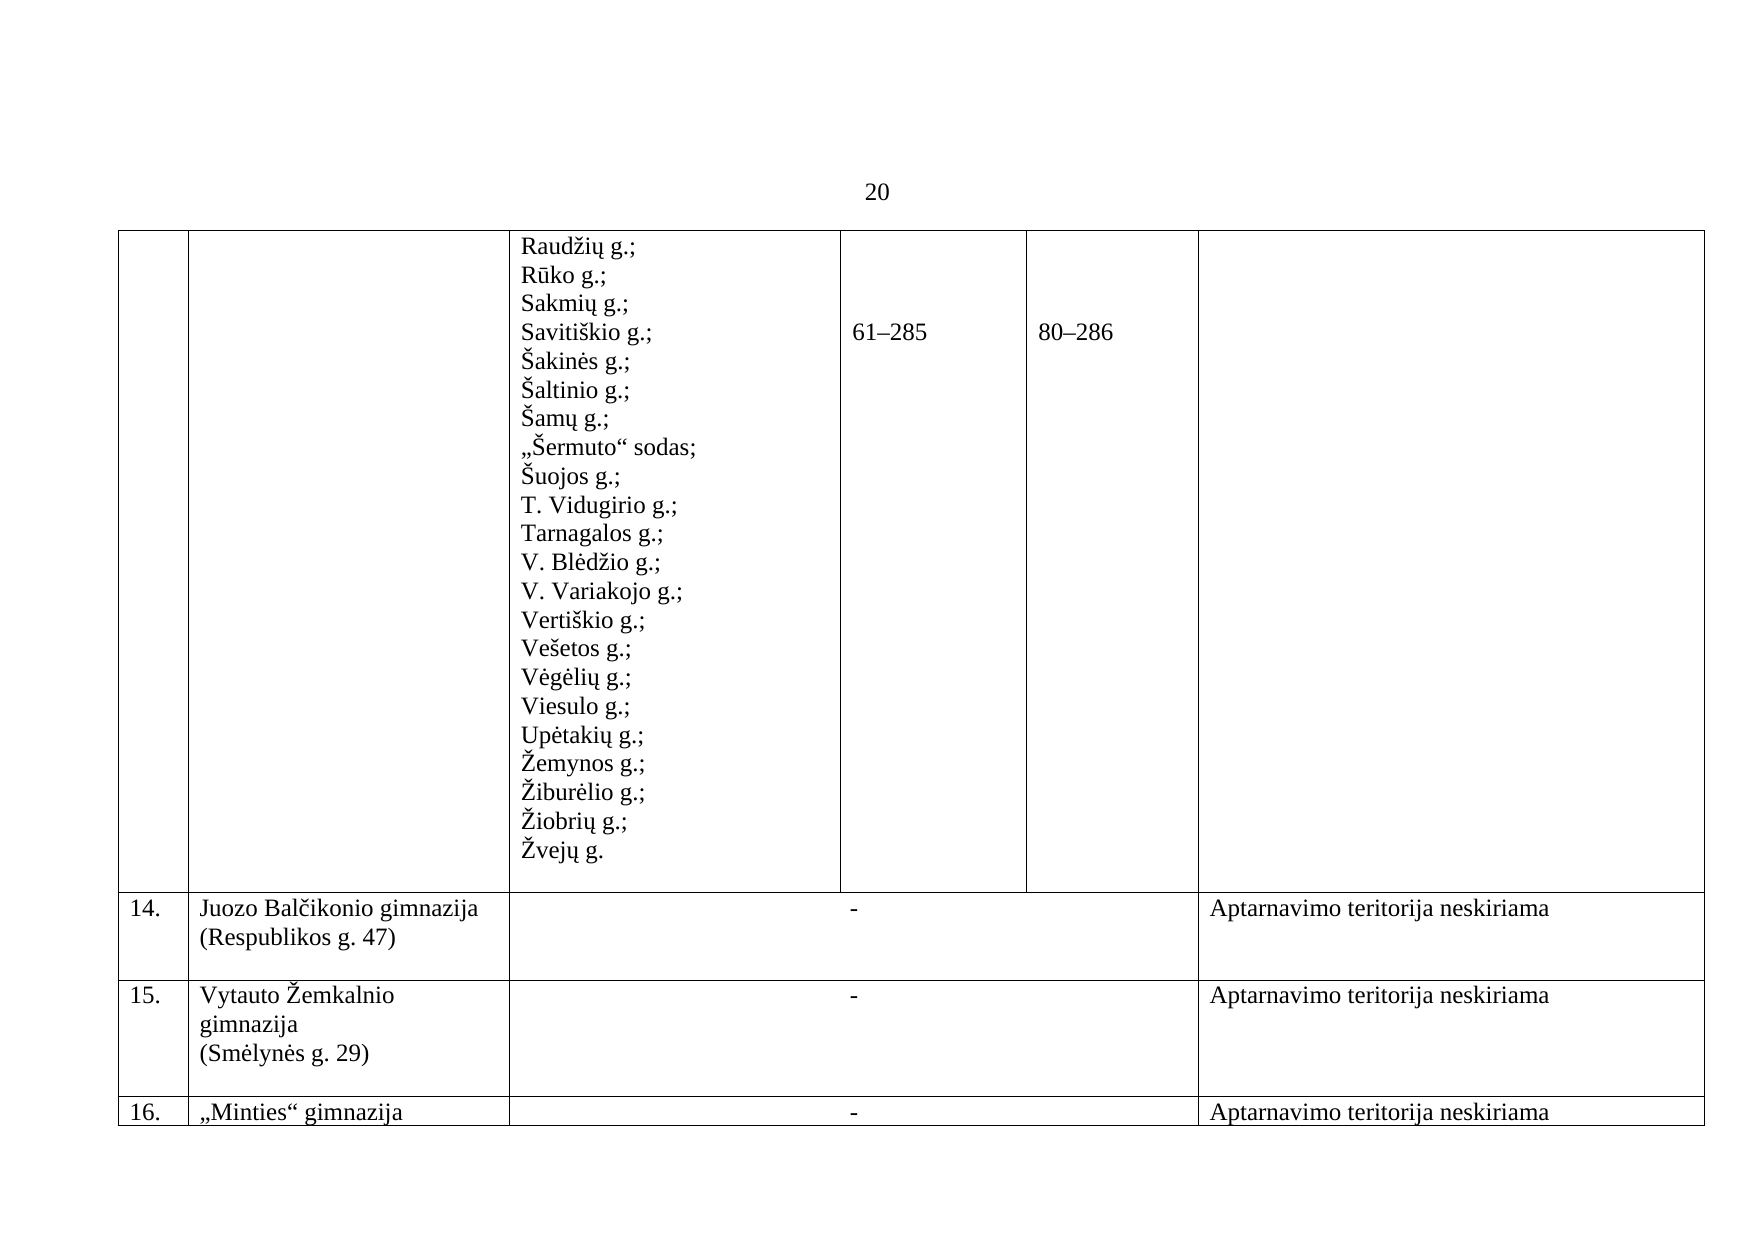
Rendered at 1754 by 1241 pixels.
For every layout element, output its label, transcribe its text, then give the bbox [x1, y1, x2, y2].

table_cell - [510, 893, 1198, 979]
table_cell [119, 231, 188, 892]
table_cell Aptarnavimo teritorija neskiriama [1199, 1097, 1704, 1125]
table_cell [1199, 231, 1704, 892]
table_cell Aptarnavimo teritorija neskiriama [1199, 981, 1704, 1096]
table_cell 14. [119, 893, 188, 979]
table_cell Raudžių g.; Rūko g.; Sakmių g.; Savitiškio g.; Šakinės g.; Šaltinio g.; Šamų g.; „Šermuto“ sodas; Šuojos g.; T. Vidugirio g.; Tarnagalos g.; V. Blėdžio g.; V. Variakojo g.; Vertiškio g.; Vešetos g.; Vėgėlių g.; Viesulo g.; Upėtakių g.; Žemynos g.; Žiburėlio g.; Žiobrių g.; Žvejų g. [510, 231, 840, 892]
table_cell 15. [119, 981, 188, 1096]
table_cell 80–286 [1027, 231, 1198, 892]
table_cell „Minties“ gimnazija [189, 1097, 509, 1125]
table_cell 61–285 [841, 231, 1026, 892]
table_cell - [510, 1097, 1198, 1125]
table_cell Juozo Balčikonio gimnazija (Respublikos g. 47) [189, 893, 509, 979]
table_cell Vytauto Žemkalnio gimnazija (Smėlynės g. 29) [189, 981, 509, 1096]
table_cell 16. [119, 1097, 188, 1125]
table_cell - [510, 981, 1198, 1096]
table_cell Aptarnavimo teritorija neskiriama [1199, 893, 1704, 979]
table_cell [189, 231, 509, 892]
